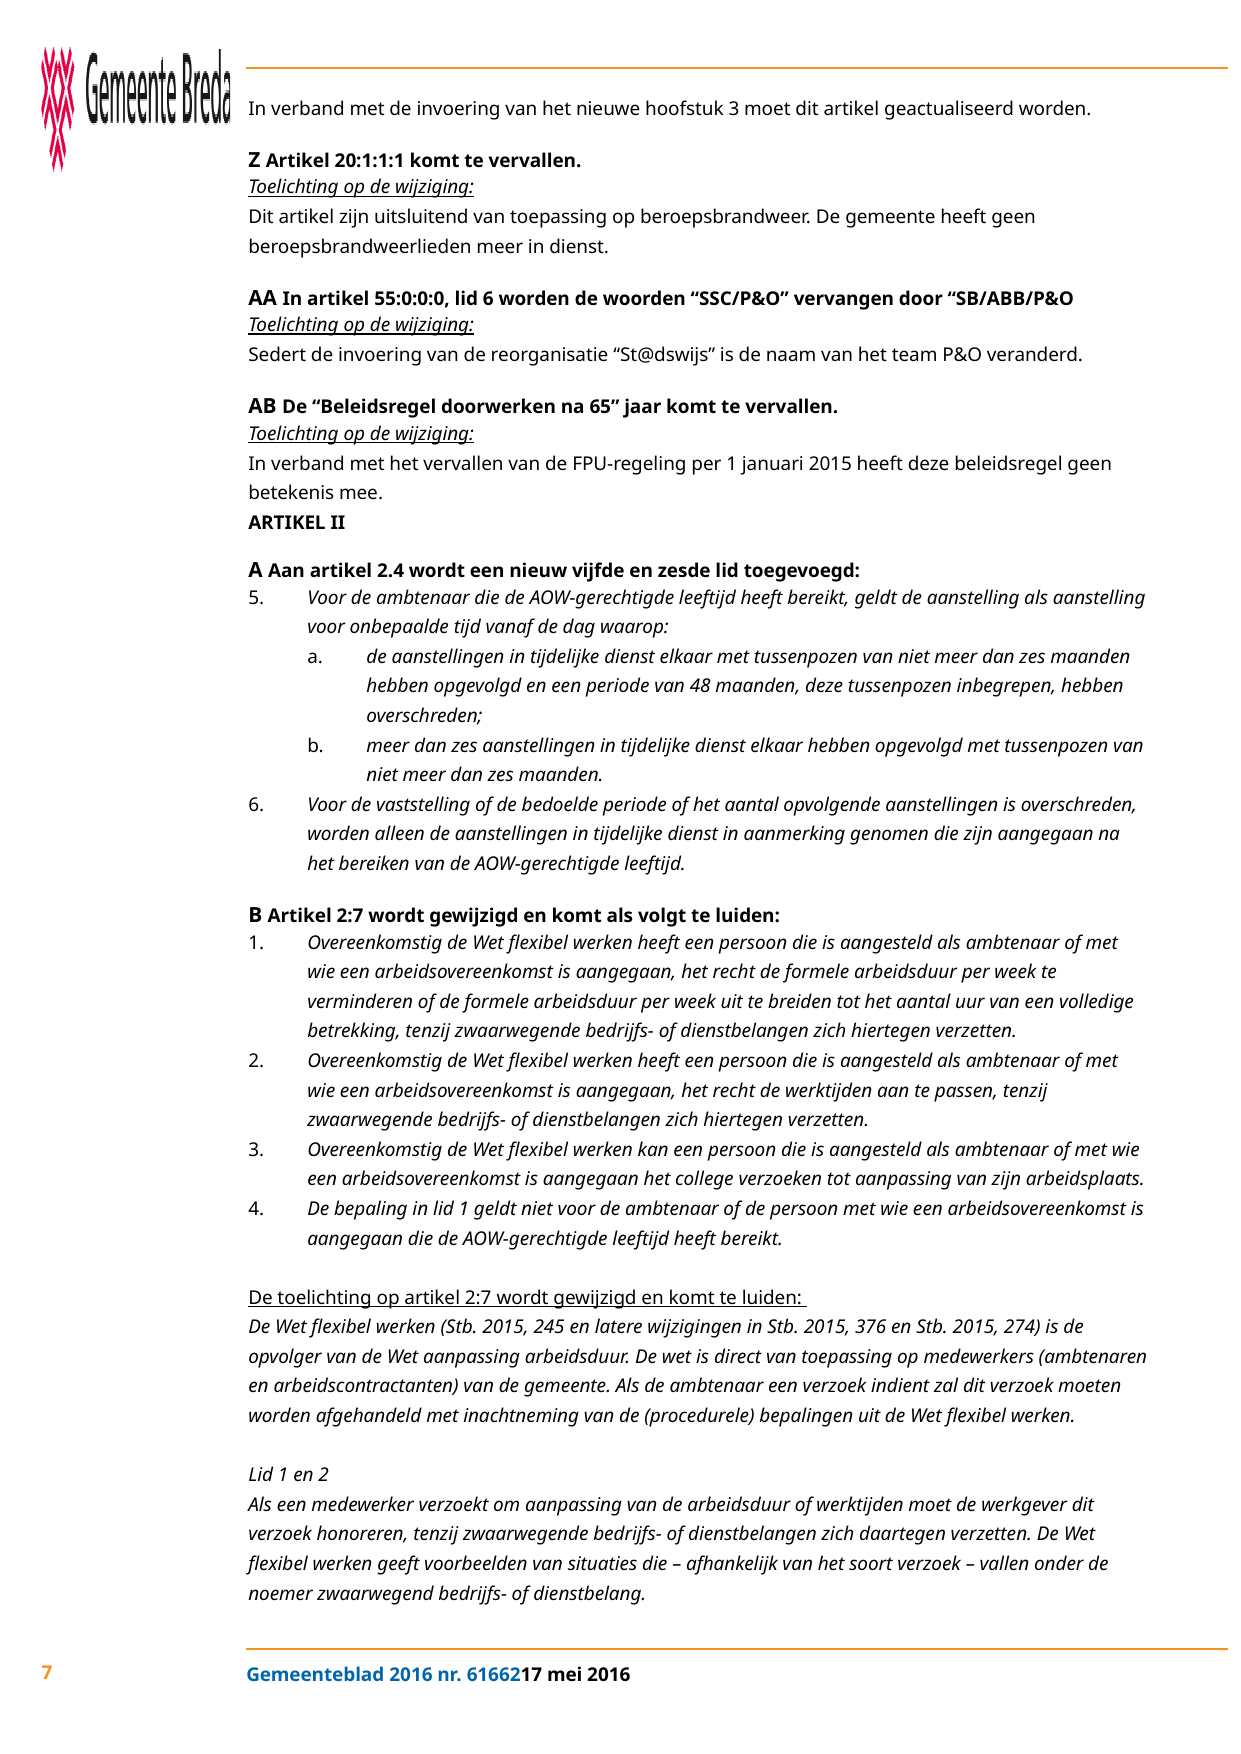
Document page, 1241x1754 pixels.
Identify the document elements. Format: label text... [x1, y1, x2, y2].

text AB De “Beleidsregel doorwerken na 65” jaar komt te vervallen. [248, 392, 1152, 420]
list Overeenkomstig de Wet flexibel werken kan een persoon die is aangesteld als ambtenaar of met wie een arbeidsovereenkomst is aangegaan het college verzoeken tot aanpassing van zijn arbeidsplaats. [248, 1136, 1152, 1191]
text Lid 1 en 2 [248, 1461, 1152, 1487]
text Toelichting op de wijziging: [248, 312, 1152, 337]
text Z Artikel 20:1:1:1 komt te vervallen. [248, 145, 1152, 174]
list Overeenkomstig de Wet flexibel werken heeft een persoon die is aangesteld als ambtenaar of met wie een arbeidsovereenkomst is aangegaan, het recht de formele arbeidsduur per week te verminderen of de formele arbeidsduur per week uit te breiden tot het aantal uur van een volledige betrekking, tenzij zwaarwegende bedrijfs- of dienstbelangen zich hiertegen verzetten. [248, 929, 1152, 1043]
text Toelichting op de wijziging: [248, 174, 1152, 199]
text B Artikel 2:7 wordt gewijzigd en komt als volgt te luiden: [248, 901, 1152, 929]
text A Aan artikel 2.4 wordt een nieuw vijfde en zesde lid toegevoegd: [248, 555, 1152, 584]
text De Wet flexibel werken (Stb. 2015, 245 en latere wijzigingen in Stb. 2015, 376 en Stb. 2015, 274) is de opvolger van de Wet aanpassing arbeidsduur. De wet is direct van toepassing op medewerkers (ambtenaren en arbeidscontractanten) van de gemeente. Als de ambtenaar een verzoek indient zal dit verzoek moeten worden afgehandeld met inachtneming van de (procedurele) bepalingen uit de Wet flexibel werken. [248, 1313, 1152, 1428]
text Toelichting op de wijziging: [248, 420, 1152, 446]
list meer dan zes aanstellingen in tijdelijke dienst elkaar hebben opgevolgd met tussenpozen van niet meer dan zes maanden. [307, 732, 1152, 787]
text In verband met de invoering van het nieuwe hoofstuk 3 moet dit artikel geactualiseerd worden. [248, 95, 1152, 121]
text AA In artikel 55:0:0:0, lid 6 worden de woorden “SSC/P&O” vervangen door “SB/ABB/P&O [248, 283, 1152, 312]
list de aanstellingen in tijdelijke dienst elkaar met tussenpozen van niet meer dan zes maanden hebben opgevolgd en een periode van 48 maanden, deze tussenpozen inbegrepen, hebben overschreden; [307, 643, 1152, 728]
list Voor de ambtenaar die de AOW-gerechtigde leeftijd heeft bereikt, geldt de aanstelling als aanstelling voor onbepaalde tijd vanaf de dag waarop: [248, 584, 1152, 639]
text ARTIKEL II [248, 509, 1152, 534]
text Als een medewerker verzoekt om aanpassing van de arbeidsduur of werktijden moet de werkgever dit verzoek honoreren, tenzij zwaarwegende bedrijfs- of dienstbelangen zich daartegen verzetten. De Wet flexibel werken geeft voorbeelden van situaties die – afhankelijk van het soort verzoek – vallen onder de noemer zwaarwegend bedrijfs- of dienstbelang. [248, 1491, 1152, 1606]
list Voor de vaststelling of de bedoelde periode of het aantal opvolgende aanstellingen is overschreden, worden alleen de aanstellingen in tijdelijke dienst in aanmerking genomen die zijn aangegaan na het bereiken van de AOW-gerechtigde leeftijd. [248, 791, 1152, 876]
list Overeenkomstig de Wet flexibel werken heeft een persoon die is aangesteld als ambtenaar of met wie een arbeidsovereenkomst is aangegaan, het recht de werktijden aan te passen, tenzij zwaarwegende bedrijfs- of dienstbelangen zich hiertegen verzetten. [248, 1047, 1152, 1132]
text Sedert de invoering van de reorganisatie “St@dswijs” is de naam van het team P&O veranderd. [248, 341, 1152, 367]
text Dit artikel zijn uitsluitend van toepassing op beroepsbrandweer. De gemeente heeft geen beroepsbrandweerlieden meer in dienst. [248, 203, 1152, 258]
text De toelichting op artikel 2:7 wordt gewijzigd en komt te luiden: [248, 1284, 1152, 1310]
list De bepaling in lid 1 geldt niet voor de ambtenaar of de persoon met wie een arbeidsovereenkomst is aangegaan die de AOW-gerechtigde leeftijd heeft bereikt. [248, 1195, 1152, 1251]
text In verband met het vervallen van de FPU-regeling per 1 januari 2015 heeft deze beleidsregel geen betekenis mee. [248, 450, 1152, 505]
picture [41, 47, 231, 172]
